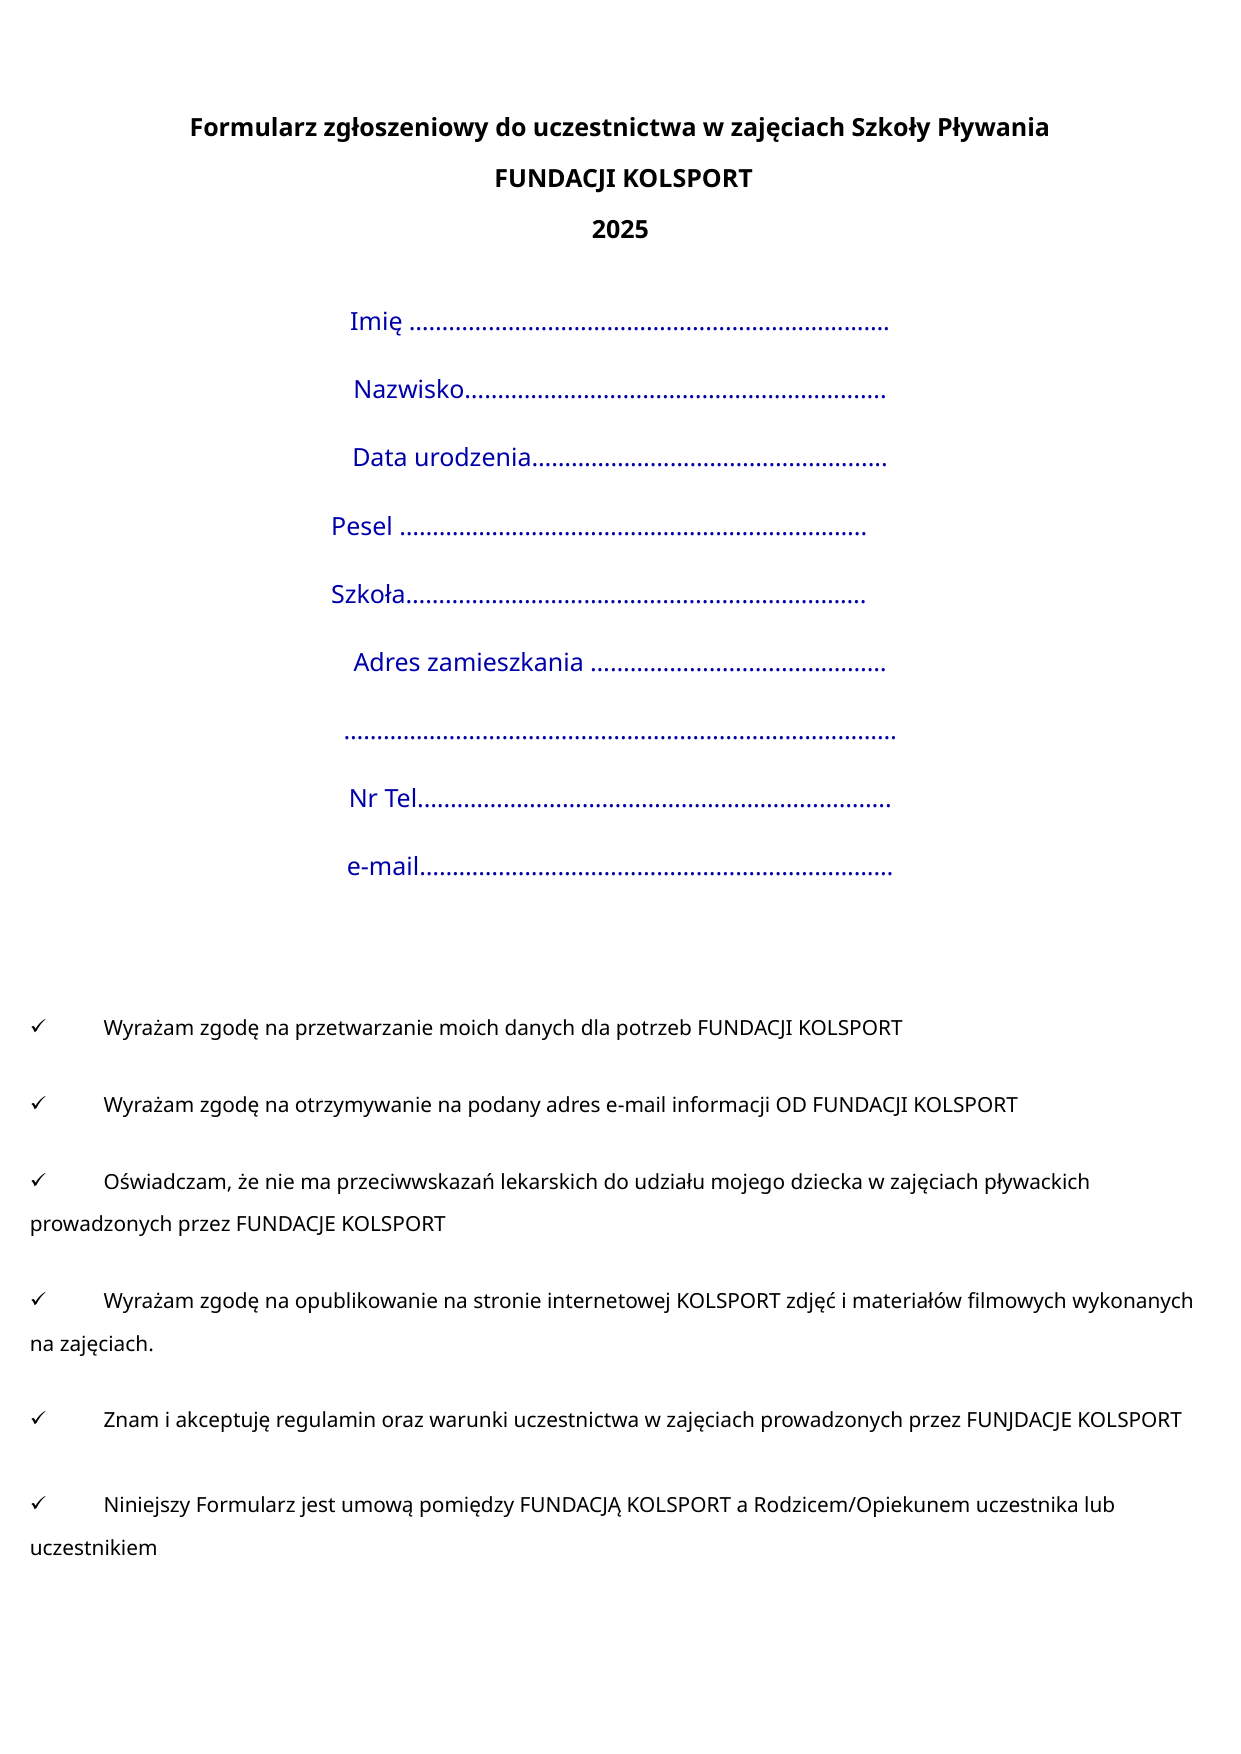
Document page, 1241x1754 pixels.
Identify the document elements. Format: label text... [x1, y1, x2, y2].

text Pesel …………………………………………………………….. [29, 508, 1211, 542]
list Wyrażam zgodę na opublikowanie na stronie internetowej KOLSPORT zdjęć i materiałów filmowych wykonanych na zajęciach. [29, 1286, 1211, 1357]
text Adres zamieszkania ……………………………………… [29, 644, 1211, 678]
text FUNDACJI KOLSPORT 2025 [29, 161, 1211, 289]
text e-mail……………………………………………………………… [29, 849, 1211, 883]
text Imię ………………………………………………………………. [29, 304, 1211, 338]
text Formularz zgłoszeniowy do uczestnictwa w zajęciach Szkoły Pływania [29, 110, 1211, 144]
list Niniejszy Formularz jest umową pomiędzy FUNDACJĄ KOLSPORT a Rodzicem/Opiekunem uczestnika lub uczestnikiem [29, 1491, 1211, 1562]
list Wyrażam zgodę na otrzymywanie na podany adres e-mail informacji OD FUNDACJI KOLSPORT [29, 1090, 1211, 1118]
text Nr Tel.…………………………………………………………….. [29, 781, 1211, 815]
text ………………………………………………………………………… [29, 712, 1211, 747]
list Oświadczam, że nie ma przeciwwskazań lekarskich do udziału mojego dziecka w zajęciach pływackich prowadzonych przez FUNDACJE KOLSPORT [29, 1167, 1211, 1238]
text Szkoła……………………………………………………………. [29, 576, 1211, 610]
list Wyrażam zgodę na przetwarzanie moich danych dla potrzeb FUNDACJI KOLSPORT [29, 1013, 1211, 1042]
list Znam i akceptuję regulamin oraz warunki uczestnictwa w zajęciach prowadzonych przez FUNJDACJE KOLSPORT [29, 1405, 1211, 1434]
text Data urodzenia…………………………………………...... [29, 440, 1211, 474]
text Nazwisko…………………………………………………....... [29, 372, 1211, 406]
